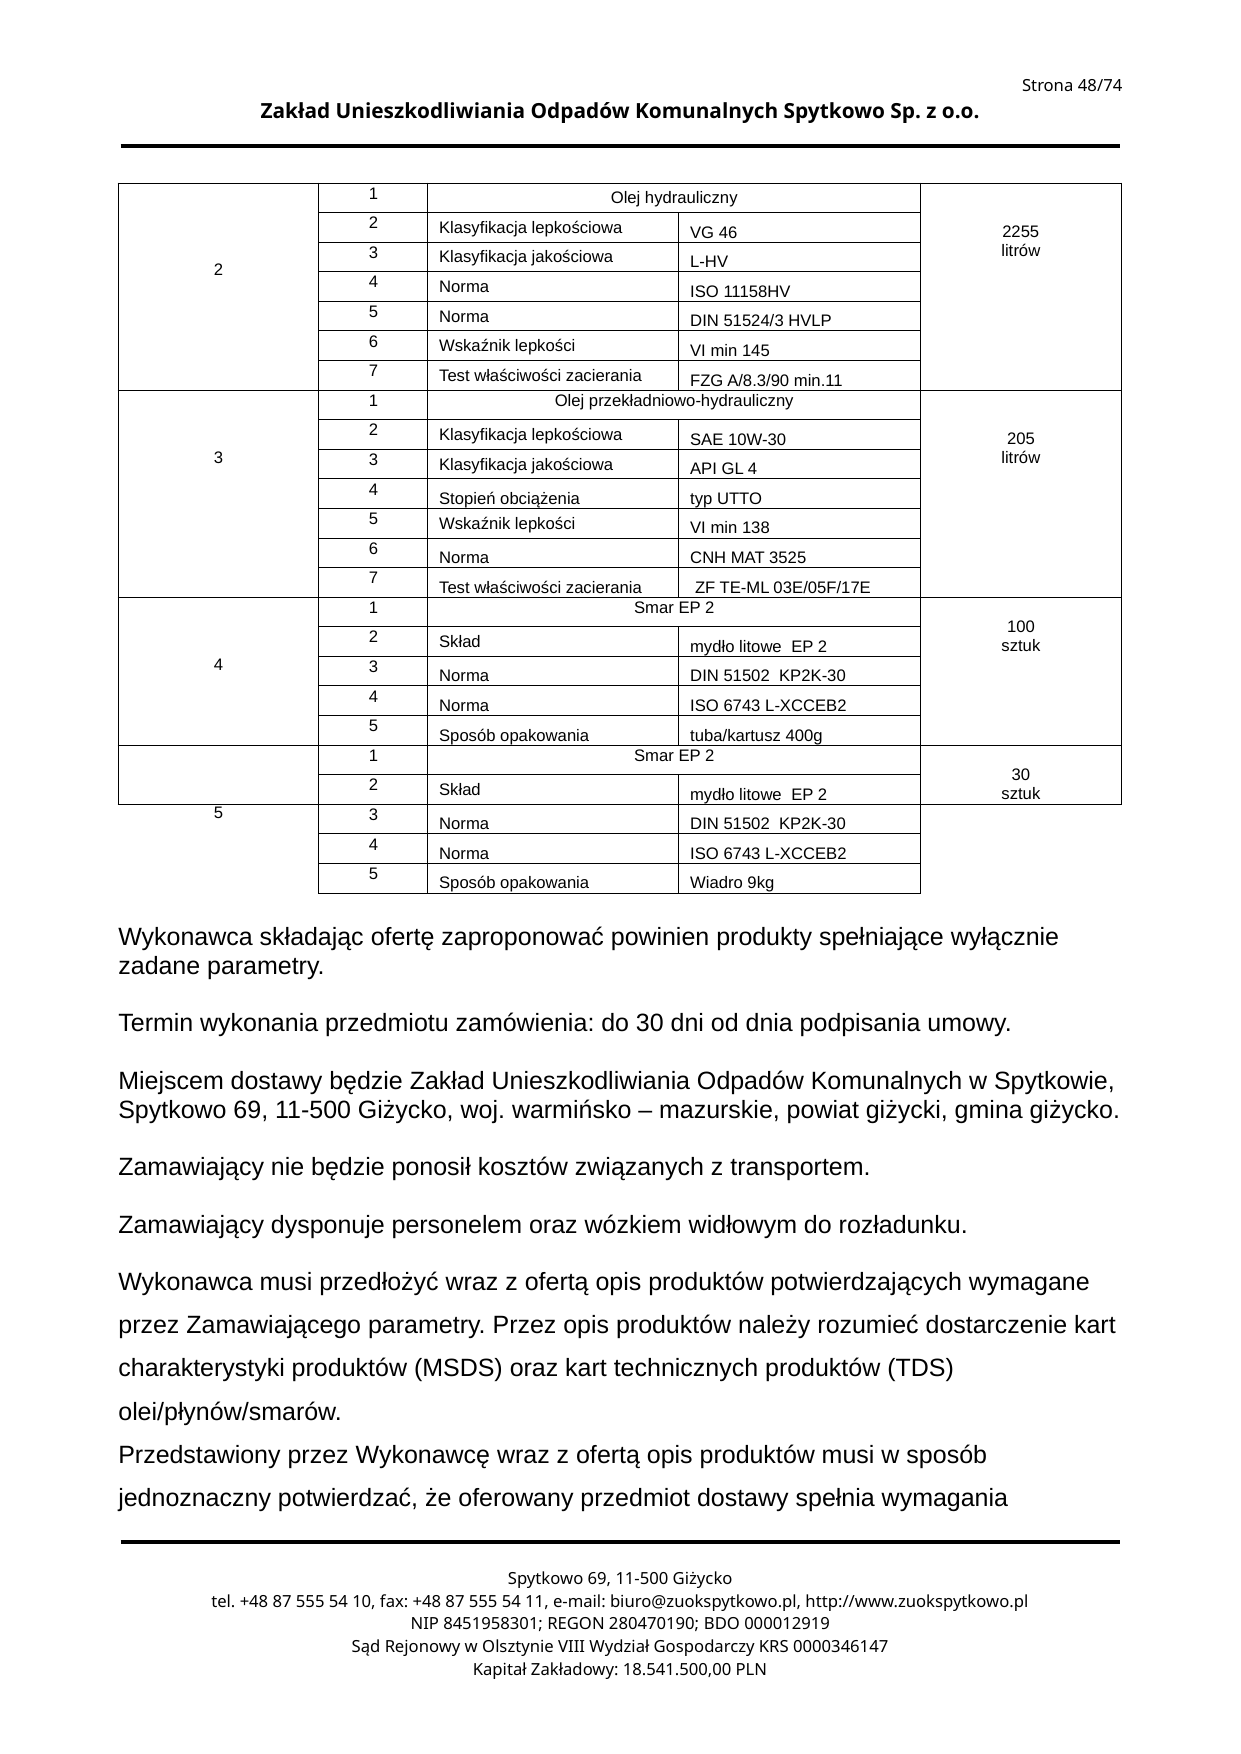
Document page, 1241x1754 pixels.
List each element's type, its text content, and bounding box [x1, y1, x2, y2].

table_cell Olej hydrauliczny [428, 184, 920, 212]
table_cell 3 [319, 805, 427, 833]
table_cell 1 [319, 391, 427, 419]
text Przedstawiony przez Wykonawcę wraz z ofertą opis produktów musi w sposób jednoznaczny potwierdzać, że oferowany przedmiot dostawy spełnia wymagania [118, 1440, 1122, 1512]
table_cell Test właściwości zacierania [428, 361, 678, 389]
table_cell ISO 6743 L-XCCEB2 [679, 834, 920, 863]
table_cell 205 litrów [921, 391, 1121, 597]
text Miejscem dostawy będzie Zakład Unieszkodliwiania Odpadów Komunalnych w Spytkowie, Spytkowo 69, 11-500 Giżycko, woj. warmińsko – mazurskie, powiat giżycki, gmina giżycko. [118, 1066, 1122, 1123]
table_cell Wskaźnik lepkości [428, 509, 678, 537]
table_cell Norma [428, 272, 678, 301]
table_cell Norma [428, 834, 678, 863]
table_cell 2 [319, 627, 427, 656]
table_cell 4 [319, 686, 427, 715]
table_cell ISO 11158HV [679, 272, 920, 301]
table_cell 4 [319, 834, 427, 863]
text Zamawiający dysponuje personelem oraz wózkiem widłowym do rozładunku. [118, 1210, 1122, 1238]
table_cell 4 [119, 598, 318, 744]
table_cell 2 [319, 213, 427, 242]
table_cell DIN 51524/3 HVLP [679, 302, 920, 330]
table_cell 2 [319, 775, 427, 804]
table_cell 7 [319, 568, 427, 597]
table_cell Norma [428, 539, 678, 567]
table_cell 2 [319, 420, 427, 449]
table_cell Skład [428, 775, 678, 804]
table_cell mydło litowe EP 2 [679, 627, 920, 656]
table_cell Test właściwości zacierania [428, 568, 678, 597]
table_cell 4 [319, 272, 427, 301]
table_cell Skład [428, 627, 678, 656]
table_cell 6 [319, 331, 427, 360]
table_cell Norma [428, 657, 678, 685]
table_cell Sposób opakowania [428, 864, 678, 892]
table_cell VG 46 [679, 213, 920, 242]
table_cell 2255 litrów [921, 184, 1121, 389]
table_cell 3 [319, 450, 427, 478]
table_cell 1 [319, 184, 427, 212]
table_cell 3 [319, 657, 427, 685]
table_cell Norma [428, 805, 678, 833]
table_cell typ UTTO [679, 479, 920, 508]
table_cell Sposób opakowania [428, 716, 678, 744]
table_cell DIN 51502 KP2K-30 [679, 657, 920, 685]
table_cell Olej przekładniowo-hydrauliczny [428, 391, 920, 419]
table_cell 30 sztuk [921, 746, 1121, 804]
table_cell 4 [319, 479, 427, 508]
table_cell ISO 6743 L-XCCEB2 [679, 686, 920, 715]
table_cell Smar EP 2 [428, 746, 920, 774]
table_cell VI min 138 [679, 509, 920, 537]
table_cell VI min 145 [679, 331, 920, 360]
table_cell tuba/kartusz 400g [679, 716, 920, 744]
table_cell mydło litowe EP 2 [679, 775, 920, 804]
table_cell 2 [119, 184, 318, 389]
table_cell 1 [319, 598, 427, 626]
table_cell 7 [319, 361, 427, 389]
table_cell Stopień obciążenia [428, 479, 678, 508]
table_cell FZG A/8.3/90 min.11 [679, 361, 920, 389]
text Wykonawca musi przedłożyć wraz z ofertą opis produktów potwierdzających wymagane przez Zamawiającego parametry. Przez opis produktów należy rozumieć dostarczenie kart charakterystyki produktów (MSDS) oraz kart technicznych produktów (TDS) olei/płynów/smarów. [118, 1267, 1122, 1425]
table_cell Norma [428, 302, 678, 330]
text Termin wykonania przedmiotu zamówienia: do 30 dni od dnia podpisania umowy. [118, 1008, 1122, 1037]
table_cell CNH MAT 3525 [679, 539, 920, 567]
table_cell 5 [319, 509, 427, 537]
table_cell DIN 51502 KP2K-30 [679, 805, 920, 833]
table_cell 5 [319, 302, 427, 330]
table_cell Norma [428, 686, 678, 715]
table_cell Klasyfikacja lepkościowa [428, 420, 678, 449]
table_cell Wskaźnik lepkości [428, 331, 678, 360]
table_cell 3 [119, 391, 318, 597]
table_cell 5 [119, 746, 318, 804]
table_cell ZF TE-ML 03E/05F/17E [679, 568, 920, 597]
table_cell Klasyfikacja jakościowa [428, 243, 678, 271]
table_cell SAE 10W-30 [679, 420, 920, 449]
table_cell API GL 4 [679, 450, 920, 478]
table_cell Klasyfikacja jakościowa [428, 450, 678, 478]
table_cell 6 [319, 539, 427, 567]
table_cell 3 [319, 243, 427, 271]
table_cell 5 [319, 716, 427, 744]
table_cell Wiadro 9kg [679, 864, 920, 892]
text Zamawiający nie będzie ponosił kosztów związanych z transportem. [118, 1152, 1122, 1181]
table_cell L-HV [679, 243, 920, 271]
text Wykonawca składając ofertę zaproponować powinien produkty spełniające wyłącznie zadane parametry. [118, 922, 1122, 980]
table_cell 5 [319, 864, 427, 892]
table_cell 100 sztuk [921, 598, 1121, 744]
table_cell Klasyfikacja lepkościowa [428, 213, 678, 242]
table_cell 1 [319, 746, 427, 774]
table_cell Smar EP 2 [428, 598, 920, 626]
